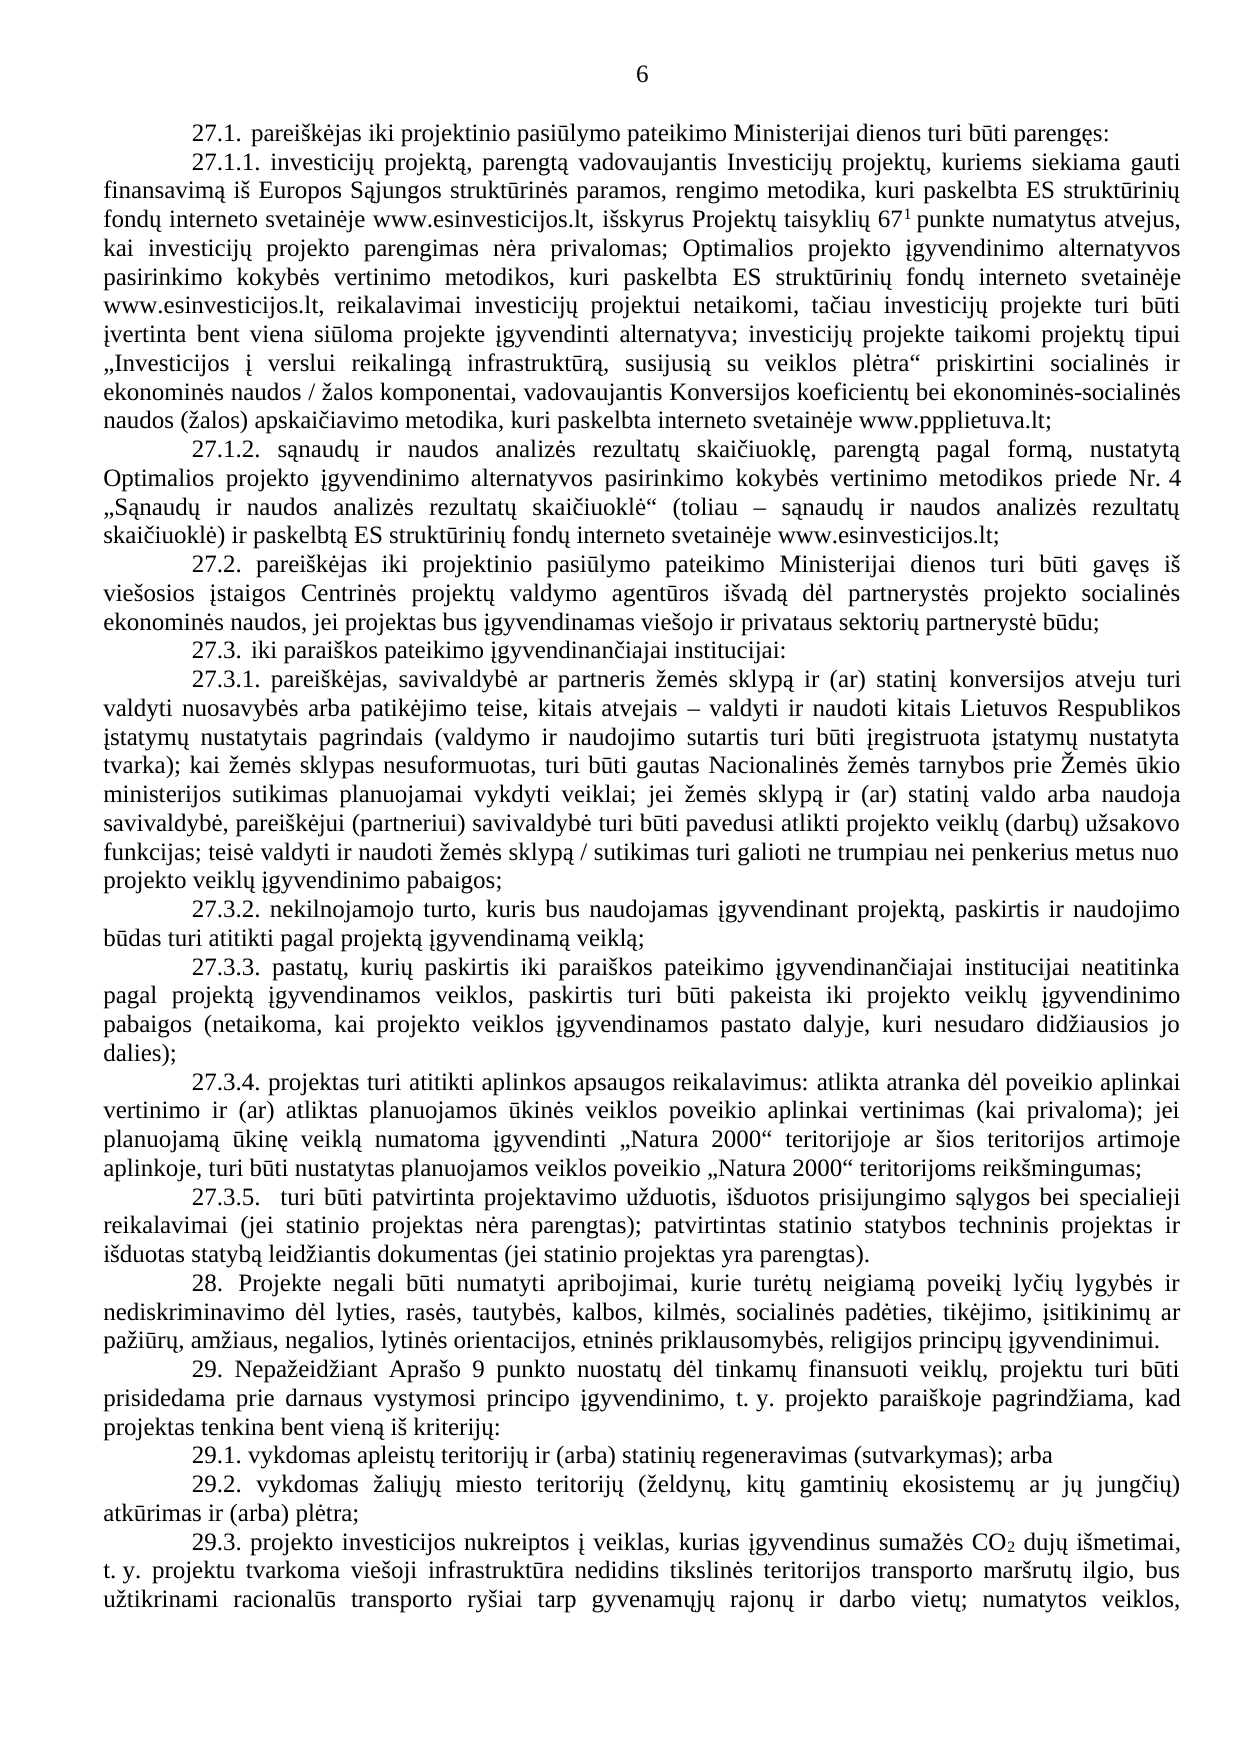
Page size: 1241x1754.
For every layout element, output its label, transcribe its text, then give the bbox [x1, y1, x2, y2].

text 29.1. vykdomas apleistų teritorijų ir (arba) statinių regeneravimas (sutvarkymas); arba [103, 1441, 1181, 1469]
text 27.3.5. turi būti patvirtinta projektavimo užduotis, išduotos prisijungimo sąlygos bei specialieji reikalavimai (jei statinio projektas nėra parengtas); patvirtintas statinio statybos techninis projektas ir išduotas statybą leidžiantis dokumentas (jei statinio projektas yra parengtas). [103, 1182, 1181, 1268]
text 27.1. pareiškėjas iki projektinio pasiūlymo pateikimo Ministerijai dienos turi būti parengęs: [103, 118, 1181, 147]
text 27.3.4. projektas turi atitikti aplinkos apsaugos reikalavimus: atlikta atranka dėl poveikio aplinkai vertinimo ir (ar) atliktas planuojamos ūkinės veiklos poveikio aplinkai vertinimas (kai privaloma); jei planuojamą ūkinę veiklą numatoma įgyvendinti „Natura 2000“ teritorijoje ar šios teritorijos artimoje aplinkoje, turi būti nustatytas planuojamos veiklos poveikio „Natura 2000“ teritorijoms reikšmingumas; [103, 1067, 1181, 1182]
text 27.3. iki paraiškos pateikimo įgyvendinančiajai institucijai: [103, 636, 1181, 664]
text 27.3.2. nekilnojamojo turto, kuris bus naudojamas įgyvendinant projektą, paskirtis ir naudojimo būdas turi atitikti pagal projektą įgyvendinamą veiklą; [103, 894, 1181, 952]
text 29. Nepažeidžiant Aprašo 9 punkto nuostatų dėl tinkamų finansuoti veiklų, projektu turi būti prisidedama prie darnaus vystymosi principo įgyvendinimo, t. y. projekto paraiškoje pagrindžiama, kad projektas tenkina bent vieną iš kriterijų: [103, 1354, 1181, 1441]
text 27.3.1. pareiškėjas, savivaldybė ar partneris žemės sklypą ir (ar) statinį konversijos atveju turi valdyti nuosavybės arba patikėjimo teise, kitais atvejais – valdyti ir naudoti kitais Lietuvos Respublikos įstatymų nustatytais pagrindais (valdymo ir naudojimo sutartis turi būti įregistruota įstatymų nustatyta tvarka); kai žemės sklypas nesuformuotas, turi būti gautas Nacionalinės žemės tarnybos prie Žemės ūkio ministerijos sutikimas planuojamai vykdyti veiklai; jei žemės sklypą ir (ar) statinį valdo arba naudoja savivaldybė, pareiškėjui (partneriui) savivaldybė turi būti pavedusi atlikti projekto veiklų (darbų) užsakovo funkcijas; teisė valdyti ir naudoti žemės sklypą / sutikimas turi galioti ne trumpiau nei penkerius metus nuo projekto veiklų įgyvendinimo pabaigos; [103, 664, 1181, 894]
text 27.1.2. sąnaudų ir naudos analizės rezultatų skaičiuoklę, parengtą pagal formą, nustatytą Optimalios projekto įgyvendinimo alternatyvos pasirinkimo kokybės vertinimo metodikos priede Nr. 4 „Sąnaudų ir naudos analizės rezultatų skaičiuoklė“ (toliau – sąnaudų ir naudos analizės rezultatų skaičiuoklė) ir paskelbtą ES struktūrinių fondų interneto svetainėje www.esinvesticijos.lt; [103, 434, 1181, 549]
text 27.3.3. pastatų, kurių paskirtis iki paraiškos pateikimo įgyvendinančiajai institucijai neatitinka pagal projektą įgyvendinamos veiklos, paskirtis turi būti pakeista iki projekto veiklų įgyvendinimo pabaigos (netaikoma, kai projekto veiklos įgyvendinamos pastato dalyje, kuri nesudaro didžiausios jo dalies); [103, 952, 1181, 1067]
text 29.2. vykdomas žaliųjų miesto teritorijų (želdynų, kitų gamtinių ekosistemų ar jų jungčių) atkūrimas ir (arba) plėtra; [103, 1469, 1181, 1527]
text 29.3. projekto investicijos nukreiptos į veiklas, kurias įgyvendinus sumažės CO2 dujų išmetimai, t. y. projektu tvarkoma viešoji infrastruktūra nedidins tikslinės teritorijos transporto maršrutų ilgio, bus užtikrinami racionalūs transporto ryšiai tarp gyvenamųjų rajonų ir darbo vietų; numatytos veiklos, [103, 1527, 1181, 1613]
text 27.2. pareiškėjas iki projektinio pasiūlymo pateikimo Ministerijai dienos turi būti gavęs iš viešosios įstaigos Centrinės projektų valdymo agentūros išvadą dėl partnerystės projekto socialinės ekonominės naudos, jei projektas bus įgyvendinamas viešojo ir privataus sektorių partnerystė būdu; [103, 549, 1181, 636]
text 28. Projekte negali būti numatyti apribojimai, kurie turėtų neigiamą poveikį lyčių lygybės ir nediskriminavimo dėl lyties, rasės, tautybės, kalbos, kilmės, socialinės padėties, tikėjimo, įsitikinimų ar pažiūrų, amžiaus, negalios, lytinės orientacijos, etninės priklausomybės, religijos principų įgyvendinimui. [103, 1268, 1181, 1354]
text 27.1.1. investicijų projektą, parengtą vadovaujantis Investicijų projektų, kuriems siekiama gauti finansavimą iš Europos Sąjungos struktūrinės paramos, rengimo metodika, kuri paskelbta ES struktūrinių fondų interneto svetainėje www.esinvesticijos.lt, išskyrus Projektų taisyklių 671 punkte numatytus atvejus, kai investicijų projekto parengimas nėra privalomas; Optimalios projekto įgyvendinimo alternatyvos pasirinkimo kokybės vertinimo metodikos, kuri paskelbta ES struktūrinių fondų interneto svetainėje www.esinvesticijos.lt, reikalavimai investicijų projektui netaikomi, tačiau investicijų projekte turi būti įvertinta bent viena siūloma projekte įgyvendinti alternatyva; investicijų projekte taikomi projektų tipui „Investicijos į verslui reikalingą infrastruktūrą, susijusią su veiklos plėtra“ priskirtini socialinės ir ekonominės naudos / žalos komponentai, vadovaujantis Konversijos koeficientų bei ekonominės-socialinės naudos (žalos) apskaičiavimo metodika, kuri paskelbta interneto svetainėje www.ppplietuva.lt; [103, 147, 1181, 434]
